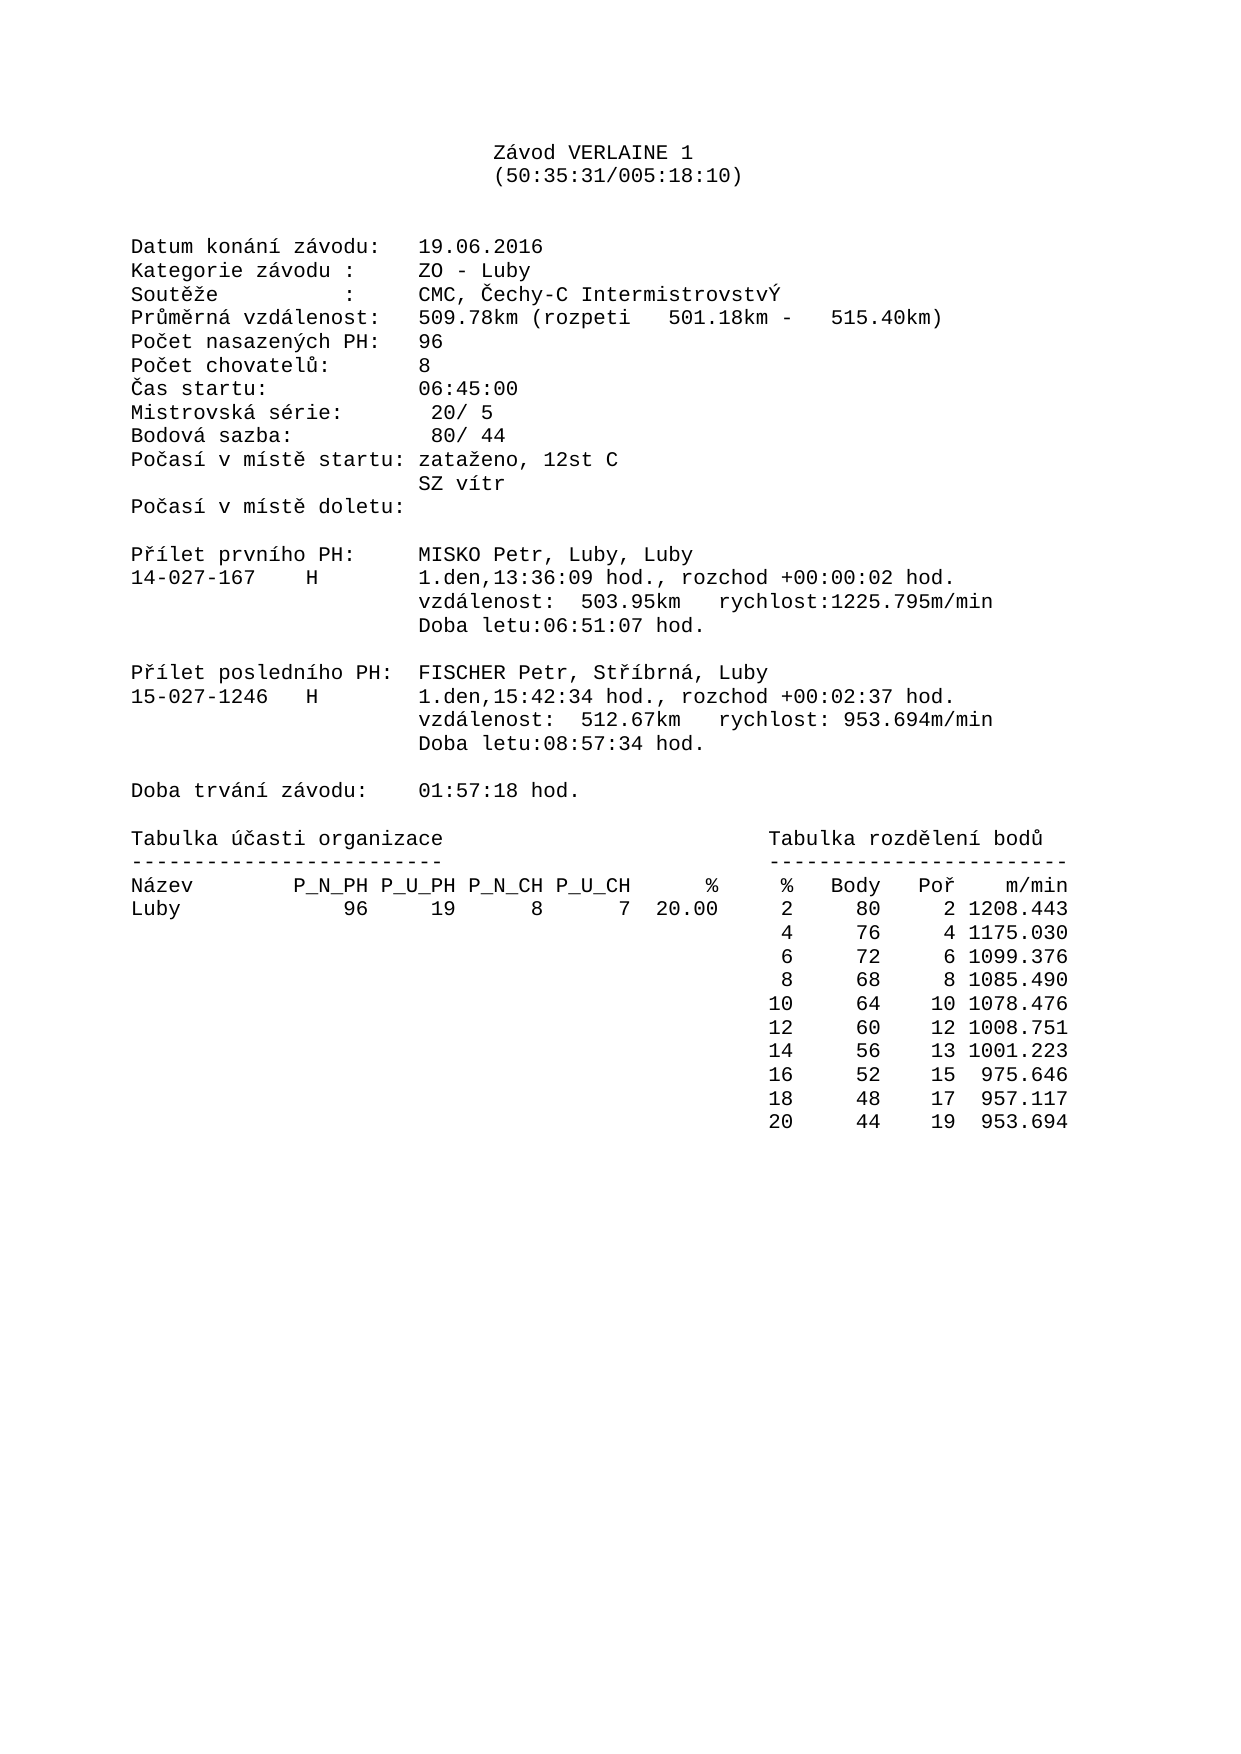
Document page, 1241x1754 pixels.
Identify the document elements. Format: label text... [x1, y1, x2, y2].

text 10 64 10 1078.476 [118, 993, 1122, 1017]
text ------------------------- ------------------------ [118, 851, 1122, 875]
text 6 72 6 1099.376 [118, 946, 1122, 969]
text Počet nasazených PH: 96 [118, 331, 1122, 354]
text Tabulka účasti organizace Tabulka rozdělení bodů [118, 827, 1122, 851]
text 20 44 19 953.694 [118, 1111, 1122, 1135]
text 8 68 8 1085.490 [118, 969, 1122, 993]
text 15-027-1246 H 1.den,15:42:34 hod., rozchod +00:02:37 hod. [118, 686, 1122, 709]
text Čas startu: 06:45:00 [118, 378, 1122, 402]
text SZ vítr [118, 473, 1122, 496]
text Soutěže : CMC, Čechy-C IntermistrovstvÝ [118, 284, 1122, 307]
text Datum konání závodu: 19.06.2016 [118, 236, 1122, 260]
text 14-027-167 H 1.den,13:36:09 hod., rozchod +00:00:02 hod. [118, 567, 1122, 591]
text Přílet prvního PH: MISKO Petr, Luby, Luby [118, 544, 1122, 567]
text (50:35:31/005:18:10) [118, 165, 1122, 189]
text vzdálenost: 503.95km rychlost:1225.795m/min [118, 591, 1122, 615]
text Doba trvání závodu: 01:57:18 hod. [118, 780, 1122, 804]
text Počasí v místě startu: zataženo, 12st C [118, 449, 1122, 473]
text 16 52 15 975.646 [118, 1064, 1122, 1088]
text Doba letu:08:57:34 hod. [118, 733, 1122, 757]
text Luby 96 19 8 7 20.00 2 80 2 1208.443 [118, 898, 1122, 922]
text vzdálenost: 512.67km rychlost: 953.694m/min [118, 709, 1122, 733]
text Přílet posledního PH: FISCHER Petr, Stříbrná, Luby [118, 662, 1122, 686]
text Kategorie závodu : ZO - Luby [118, 260, 1122, 284]
text Mistrovská série: 20/ 5 [118, 402, 1122, 426]
text 12 60 12 1008.751 [118, 1017, 1122, 1040]
text Bodová sazba: 80/ 44 [118, 426, 1122, 449]
text Název P_N_PH P_U_PH P_N_CH P_U_CH % % Body Poř m/min [118, 875, 1122, 898]
text Průměrná vzdálenost: 509.78km (rozpeti 501.18km - 515.40km) [118, 307, 1122, 331]
text 4 76 4 1175.030 [118, 922, 1122, 946]
text 14 56 13 1001.223 [118, 1040, 1122, 1064]
text Počasí v místě doletu: [118, 496, 1122, 520]
text Počet chovatelů: 8 [118, 354, 1122, 378]
text Závod VERLAINE 1 [118, 142, 1122, 165]
text Doba letu:06:51:07 hod. [118, 615, 1122, 638]
text 18 48 17 957.117 [118, 1088, 1122, 1111]
